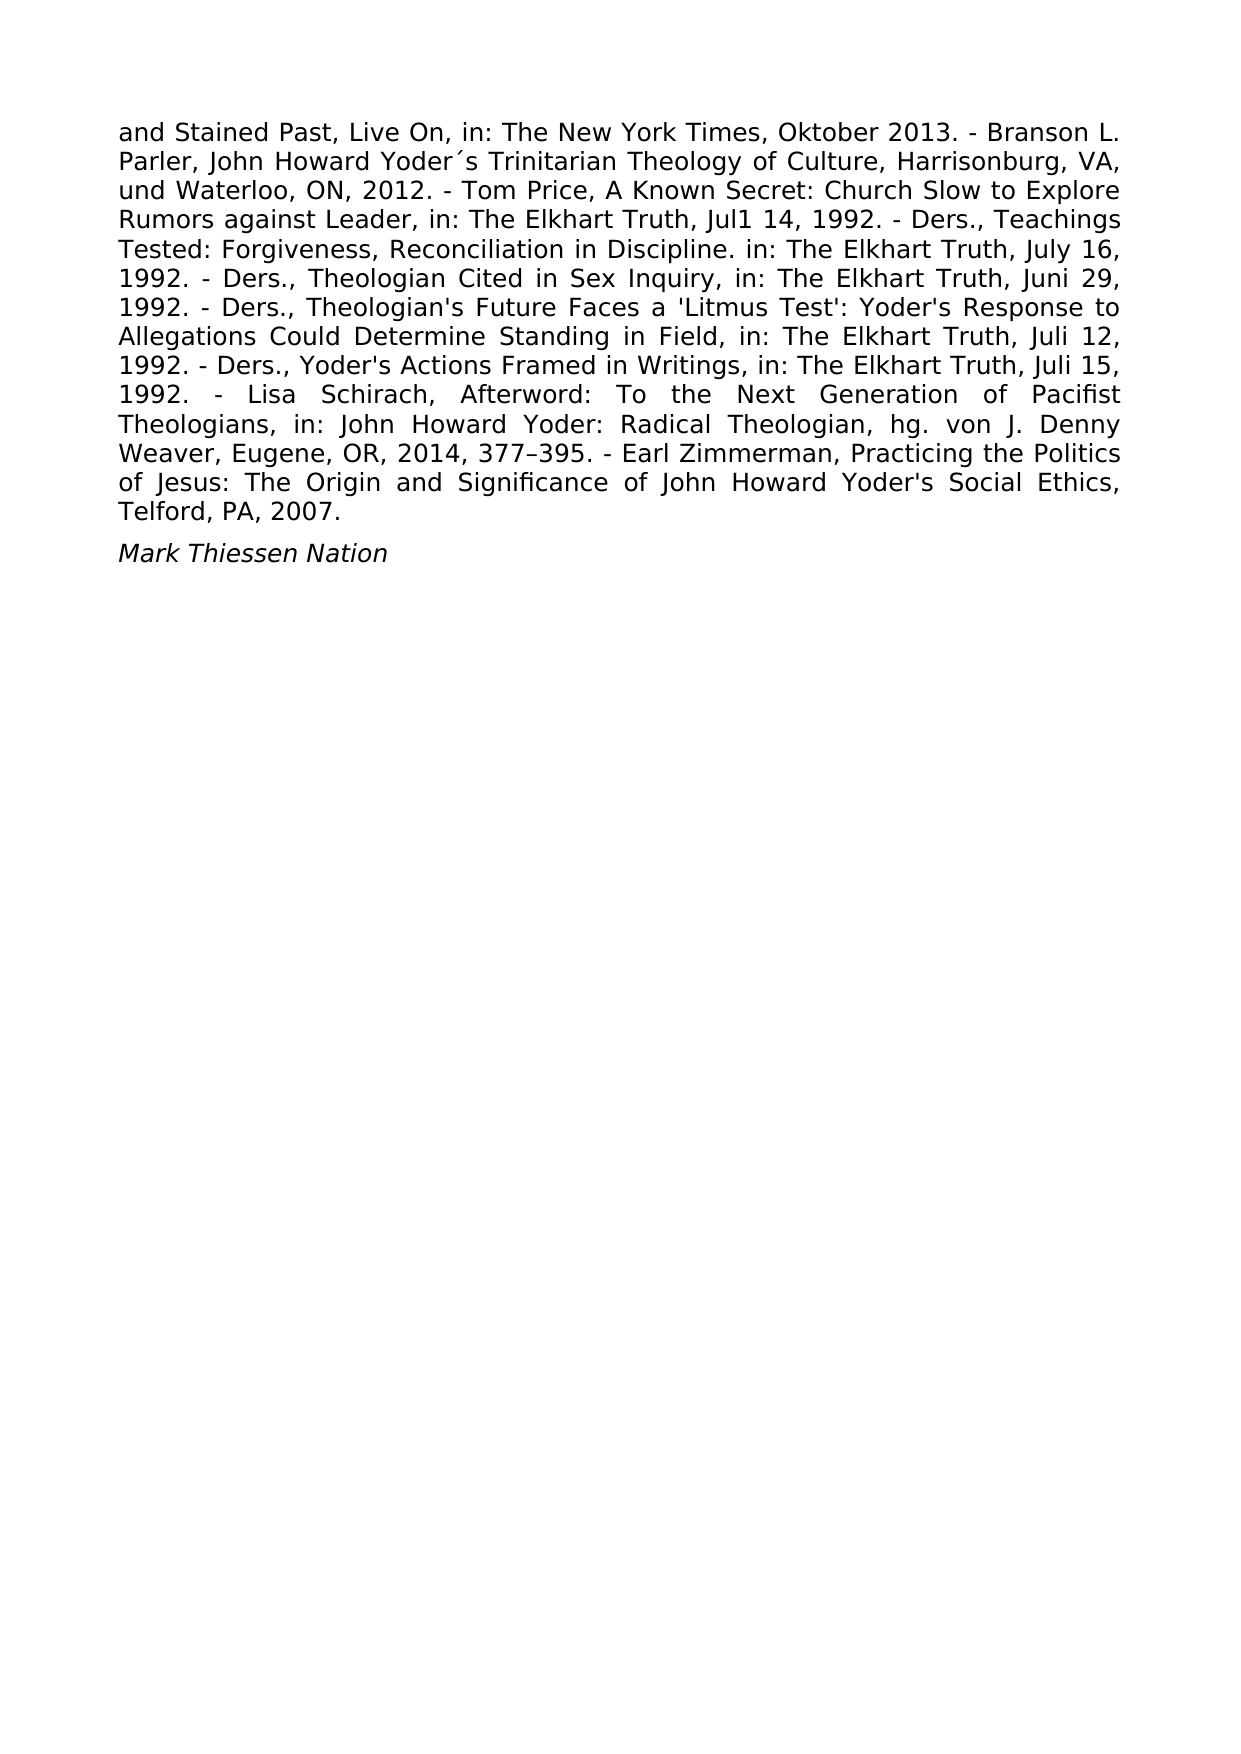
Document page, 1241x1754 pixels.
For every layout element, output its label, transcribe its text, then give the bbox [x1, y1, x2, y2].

text Mark Thiessen Nation [118, 539, 1122, 568]
text and Stained Past, Live On, in: The New York Times, Oktober 2013. - Branson L. Parler, John Howard Yoder´s Trinitarian Theology of Culture, Harrisonburg, VA, und Waterloo, ON, 2012. - Tom Price, A Known Secret: Church Slow to Explore Rumors against Leader, in: The Elkhart Truth, Jul1 14, 1992. - Ders., Teachings Tested: Forgiveness, Reconciliation in Discipline. in: The Elkhart Truth, July 16, 1992. - Ders., Theologian Cited in Sex Inquiry, in: The Elkhart Truth, Juni 29, 1992. - Ders., Theologian's Future Faces a 'Litmus Test': Yoder's Response to Allegations Could Determine Standing in Field, in: The Elkhart Truth, Juli 12, 1992. - Ders., Yoder's Actions Framed in Writings, in: The Elkhart Truth, Juli 15, 1992. - Lisa Schirach, Afterword: To the Next Generation of Pacifist Theologians, in: John Howard Yoder: Radical Theologian, hg. von J. Denny Weaver, Eugene, OR, 2014, 377–395. - Earl Zimmerman, Practicing the Politics of Jesus: The Origin and Significance of John Howard Yoder's Social Ethics, Telford, PA, 2007. [118, 118, 1122, 526]
